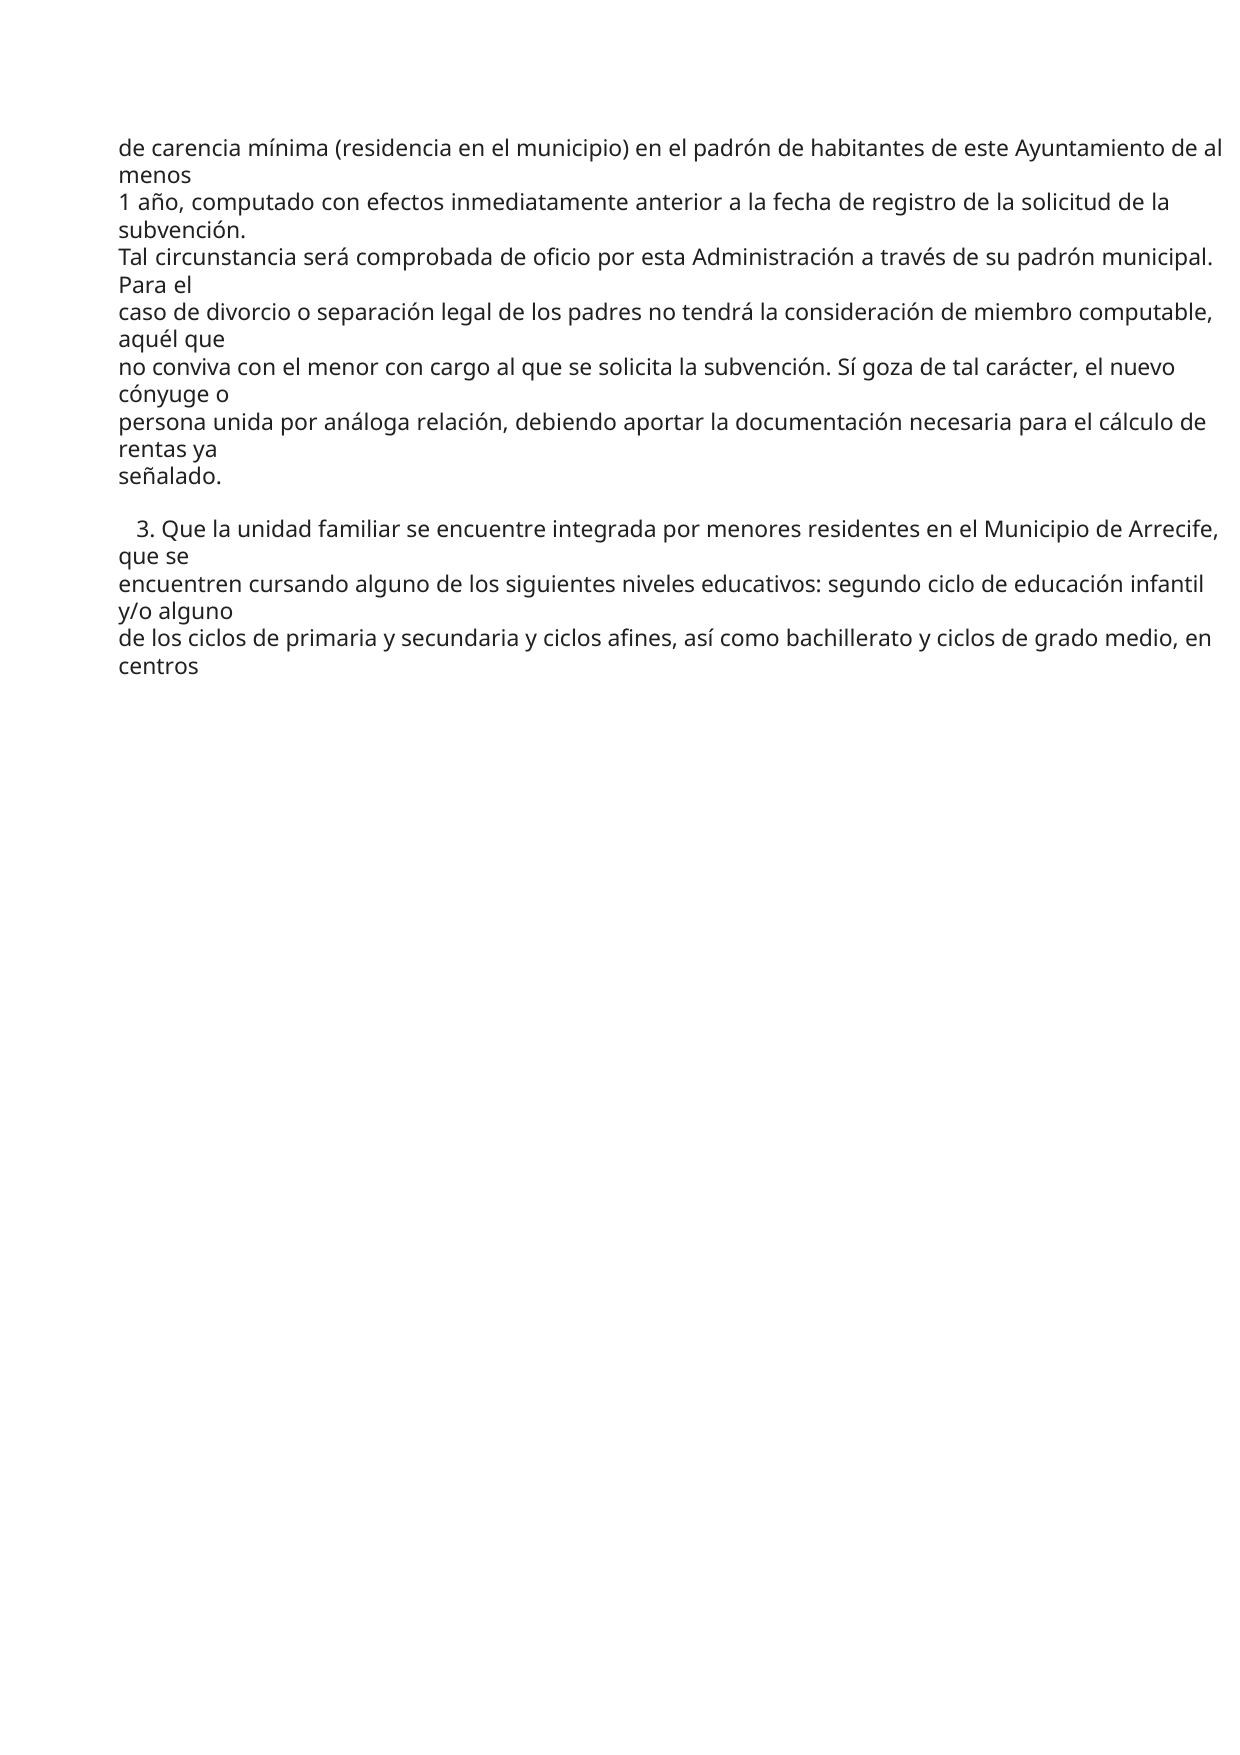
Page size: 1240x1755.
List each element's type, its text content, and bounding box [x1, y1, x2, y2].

text de carencia mínima (residencia en el municipio) en el padrón de habitantes de este Ayuntamiento de al menos 1 año, computado con efectos inmediatamente anterior a la fecha de registro de la solicitud de la subvención. Tal circunstancia será comprobada de oficio por esta Administración a través de su padrón municipal. Para el caso de divorcio o separación legal de los padres no tendrá la consideración de miembro computable, aquél que no conviva con el menor con cargo al que se solicita la subvención. Sí goza de tal carácter, el nuevo cónyuge o persona unida por análoga relación, debiendo aportar la documentación necesaria para el cálculo de rentas ya señalado. [118, 134, 1229, 490]
text 3. Que la unidad familiar se encuentre integrada por menores residentes en el Municipio de Arrecife, que se encuentren cursando alguno de los siguientes niveles educativos: segundo ciclo de educación infantil y/o alguno de los ciclos de primaria y secundaria y ciclos afines, así como bachillerato y ciclos de grado medio, en centros [118, 515, 1229, 680]
